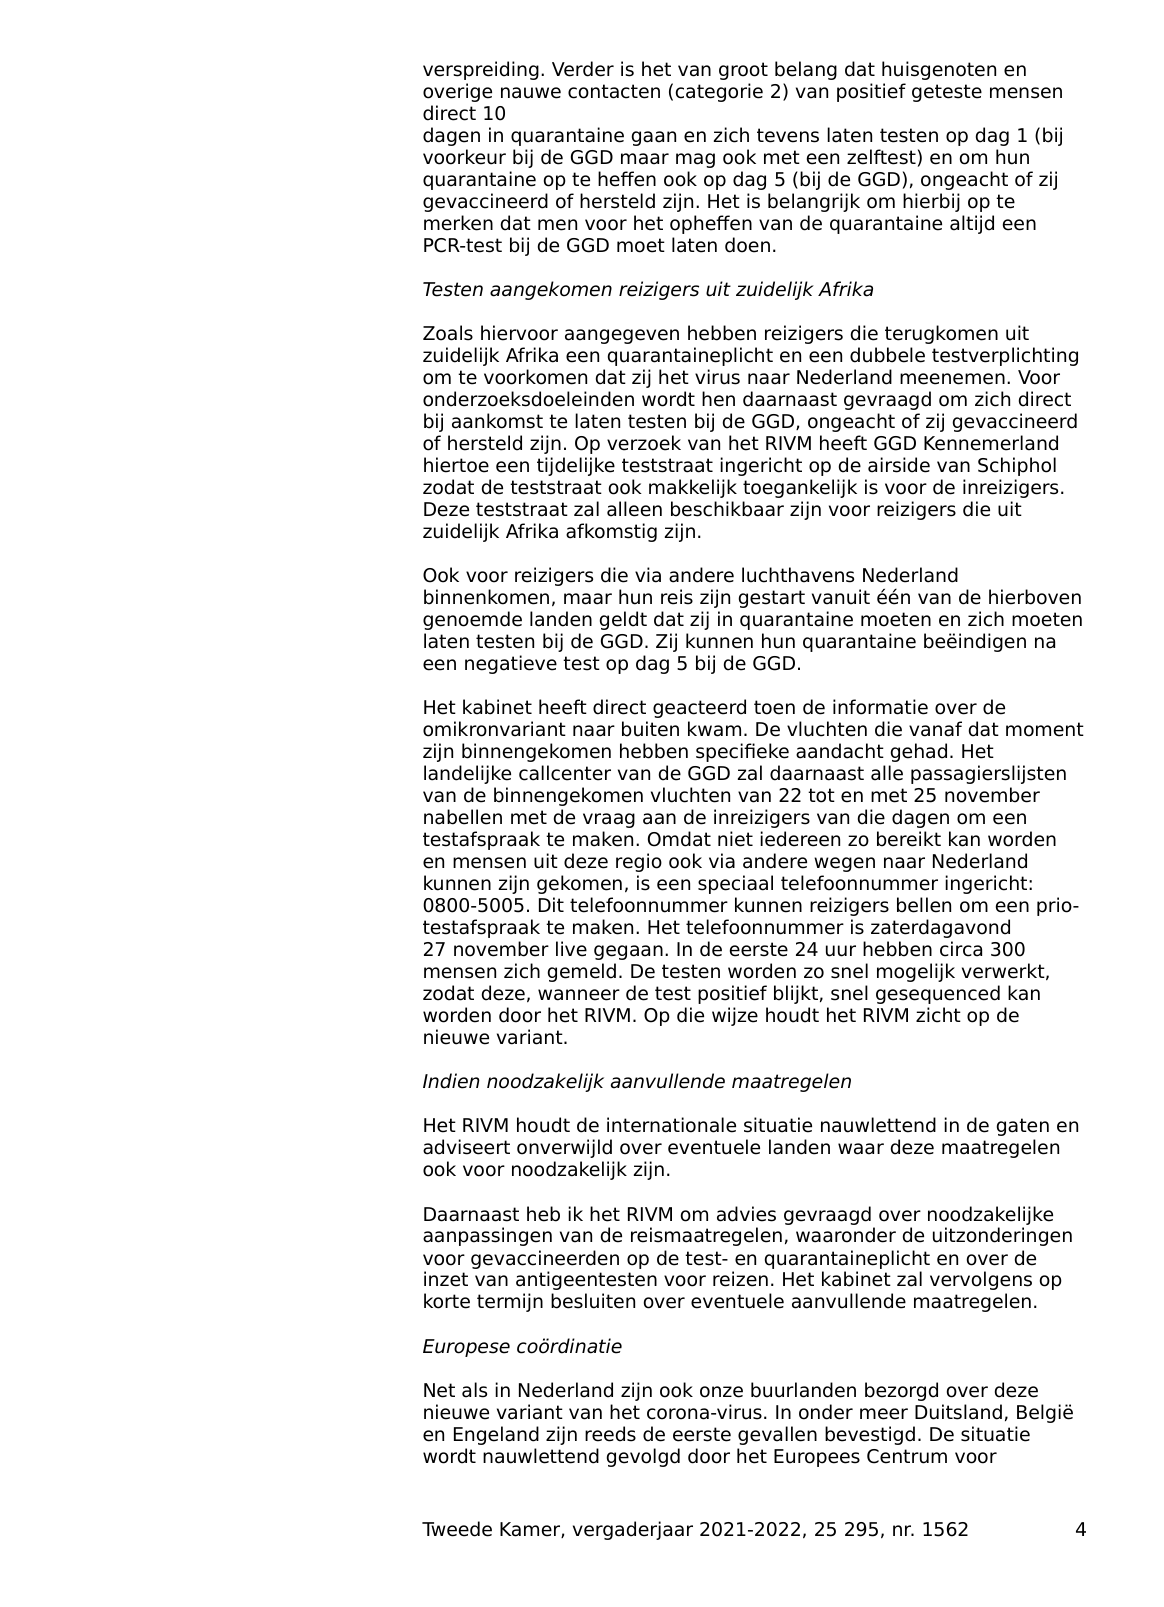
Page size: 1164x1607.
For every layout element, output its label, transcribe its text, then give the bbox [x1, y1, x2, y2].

text dagen in quarantaine gaan en zich tevens laten testen op dag 1 (bij voorkeur bij de GGD maar mag ook met een zelftest) en om hun quarantaine op te heffen ook op dag 5 (bij de GGD), ongeacht of zij gevaccineerd of hersteld zijn. Het is belangrijk om hierbij op te merken dat men voor het opheffen van de quarantaine altijd een PCR-test bij de GGD moet laten doen. [422, 125, 1087, 257]
subtitle Europese coördinatie [422, 1336, 1087, 1357]
text Het kabinet heeft direct geacteerd toen de informatie over de omikronvariant naar buiten kwam. De vluchten die vanaf dat moment zijn binnengekomen hebben specifieke aandacht gehad. Het landelijke callcenter van de GGD zal daarnaast alle passagierslijsten van de binnengekomen vluchten van 22 tot en met 25 november nabellen met de vraag aan de inreizigers van die dagen om een testafspraak te maken. Omdat niet iedereen zo bereikt kan worden en mensen uit deze regio ook via andere wegen naar Nederland kunnen zijn gekomen, is een speciaal telefoonnummer ingericht: 0800-5005. Dit telefoonnummer kunnen reizigers bellen om een prio-testafspraak te maken. Het telefoonnummer is zaterdagavond 27 november live gegaan. In de eerste 24 uur hebben circa 300 mensen zich gemeld. De testen worden zo snel mogelijk verwerkt, zodat deze, wanneer de test positief blijkt, snel gesequenced kan worden door het RIVM. Op die wijze houdt het RIVM zicht op de nieuwe variant. [422, 697, 1087, 1049]
text Daarnaast heb ik het RIVM om advies gevraagd over noodzakelijke aanpassingen van de reismaatregelen, waaronder de uitzonderingen voor gevaccineerden op de test- en quarantaineplicht en over de inzet van antigeentesten voor reizen. Het kabinet zal vervolgens op korte termijn besluiten over eventuele aanvullende maatregelen. [422, 1203, 1087, 1313]
text verspreiding. Verder is het van groot belang dat huisgenoten en overige nauwe contacten (categorie 2) van positief geteste mensen direct 10 [422, 59, 1087, 125]
text Ook voor reizigers die via andere luchthavens Nederland binnenkomen, maar hun reis zijn gestart vanuit één van de hierboven genoemde landen geldt dat zij in quarantaine moeten en zich moeten laten testen bij de GGD. Zij kunnen hun quarantaine beëindigen na een negatieve test op dag 5 bij de GGD. [422, 565, 1087, 675]
subtitle Indien noodzakelijk aanvullende maatregelen [422, 1071, 1087, 1093]
text Net als in Nederland zijn ook onze buurlanden bezorgd over deze nieuwe variant van het corona-virus. In onder meer Duitsland, België en Engeland zijn reeds de eerste gevallen bevestigd. De situatie wordt nauwlettend gevolgd door het Europees Centrum voor [422, 1380, 1087, 1468]
text Zoals hiervoor aangegeven hebben reizigers die terugkomen uit zuidelijk Afrika een quarantaineplicht en een dubbele testverplichting om te voorkomen dat zij het virus naar Nederland meenemen. Voor onderzoeksdoeleinden wordt hen daarnaast gevraagd om zich direct bij aankomst te laten testen bij de GGD, ongeacht of zij gevaccineerd of hersteld zijn. Op verzoek van het RIVM heeft GGD Kennemerland hiertoe een tijdelijke teststraat ingericht op de airside van Schiphol zodat de teststraat ook makkelijk toegankelijk is voor de inreizigers. Deze teststraat zal alleen beschikbaar zijn voor reizigers die uit zuidelijk Afrika afkomstig zijn. [422, 323, 1087, 543]
text Het RIVM houdt de internationale situatie nauwlettend in de gaten en adviseert onverwijld over eventuele landen waar deze maatregelen ook voor noodzakelijk zijn. [422, 1115, 1087, 1181]
subtitle Testen aangekomen reizigers uit zuidelijk Afrika [422, 279, 1087, 301]
